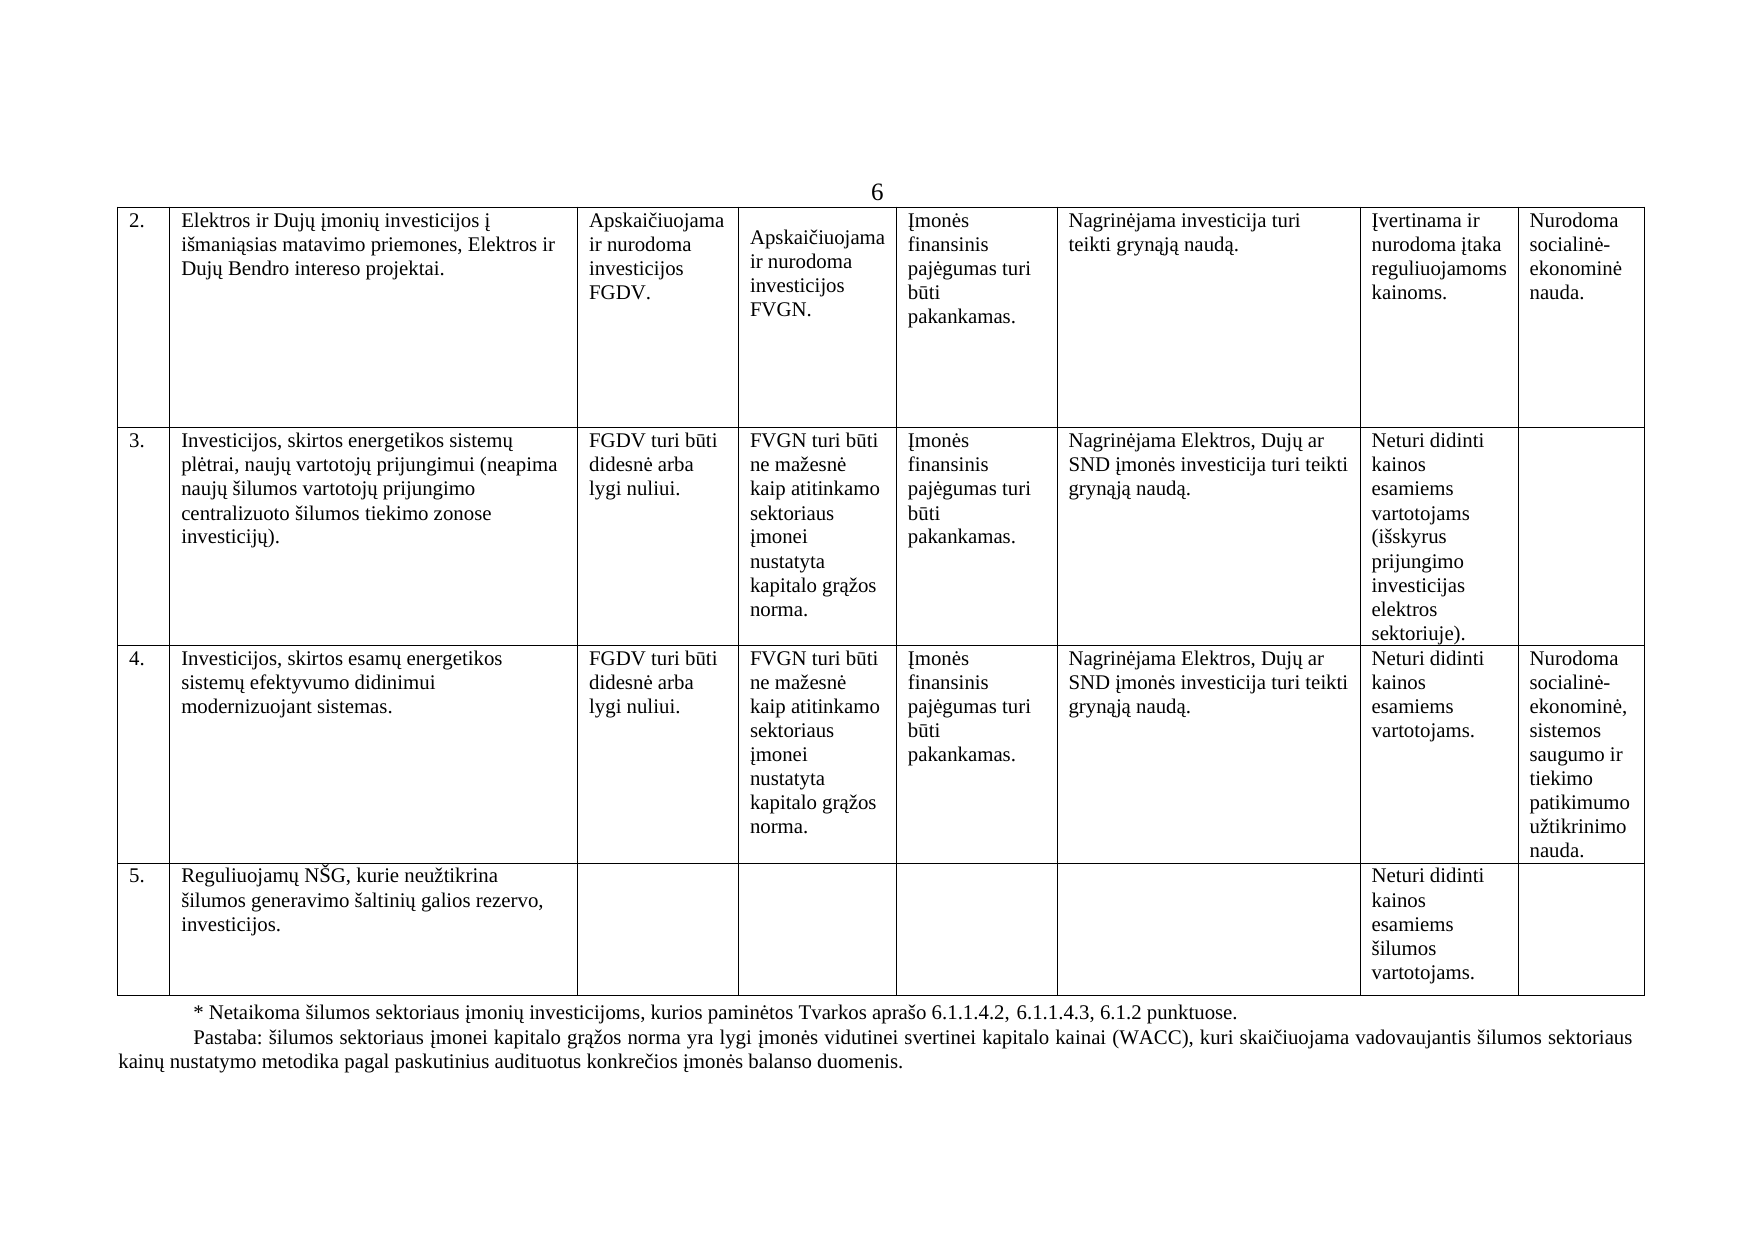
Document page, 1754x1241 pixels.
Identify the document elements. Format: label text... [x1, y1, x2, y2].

table_cell Neturi didinti kainos esamiems vartotojams. [1361, 646, 1518, 862]
table_cell [1519, 428, 1644, 645]
table_cell Įvertinama ir nurodoma įtaka reguliuojamoms kainoms. [1361, 208, 1518, 427]
text * Netaikoma šilumos sektoriaus įmonių investicijoms, kurios paminėtos Tvarkos aprašo 6.1.1.4.2, 6.1.1.4.3, 6.1.2 punktuose. [118, 996, 1636, 1025]
table_cell Elektros ir Dujų įmonių investicijos į išmaniąsias matavimo priemones, Elektros ir Dujų Bendro intereso projektai. [170, 208, 577, 427]
table_cell Įmonės finansinis pajėgumas turi būti pakankamas. [897, 428, 1057, 645]
table_cell Nagrinėjama investicija turi teikti grynąją naudą. [1058, 208, 1360, 427]
table_cell 4. [118, 646, 169, 862]
table_cell FVGN turi būti ne mažesnė kaip atitinkamo sektoriaus įmonei nustatyta kapitalo grąžos norma. [739, 428, 896, 645]
table_cell Įmonės finansinis pajėgumas turi būti pakankamas. [897, 646, 1057, 862]
table_cell Neturi didinti kainos esamiems šilumos vartotojams. [1361, 864, 1518, 995]
table_cell Nurodoma socialinė-ekonominė nauda. [1519, 208, 1644, 427]
table_cell 3. [118, 428, 169, 645]
table_cell [1519, 864, 1644, 995]
table_cell Nagrinėjama Elektros, Dujų ar SND įmonės investicija turi teikti grynąją naudą. [1058, 646, 1360, 862]
table_cell [739, 864, 896, 995]
table_cell Reguliuojamų NŠG, kurie neužtikrina šilumos generavimo šaltinių galios rezervo, investicijos. [170, 864, 577, 995]
table_cell [1058, 864, 1360, 995]
table_cell FGDV turi būti didesnė arba lygi nuliui. [578, 428, 738, 645]
table_cell Įmonės finansinis pajėgumas turi būti pakankamas. [897, 208, 1057, 427]
table_cell FVGN turi būti ne mažesnė kaip atitinkamo sektoriaus įmonei nustatyta kapitalo grąžos norma. [739, 646, 896, 862]
table_cell Neturi didinti kainos esamiems vartotojams (išskyrus prijungimo investicijas elektros sektoriuje). [1361, 428, 1518, 645]
text Pastaba: šilumos sektoriaus įmonei kapitalo grąžos norma yra lygi įmonės vidutinei svertinei kapitalo kainai (WACC), kuri skaičiuojama vadovaujantis šilumos sektoriaus kainų nustatymo metodika pagal paskutinius audituotus konkrečios įmonės balanso duomenis. [118, 1025, 1636, 1073]
table_cell FGDV turi būti didesnė arba lygi nuliui. [578, 646, 738, 862]
table_cell 5. [118, 864, 169, 995]
table_cell [897, 864, 1057, 995]
table_cell Investicijos, skirtos esamų energetikos sistemų efektyvumo didinimui modernizuojant sistemas. [170, 646, 577, 862]
table_cell Nagrinėjama Elektros, Dujų ar SND įmonės investicija turi teikti grynąją naudą. [1058, 428, 1360, 645]
table_cell Nurodoma socialinė-ekonominė, sistemos saugumo ir tiekimo patikimumo užtikrinimo nauda. [1519, 646, 1644, 862]
table_cell 2. [118, 208, 169, 427]
table_cell [578, 864, 738, 995]
table_cell Apskaičiuojama ir nurodoma investicijos FVGN. [739, 208, 896, 427]
table_cell Investicijos, skirtos energetikos sistemų plėtrai, naujų vartotojų prijungimui (neapima naujų šilumos vartotojų prijungimo centralizuoto šilumos tiekimo zonose investicijų). [170, 428, 577, 645]
table_cell Apskaičiuojama ir nurodoma investicijos FGDV. [578, 208, 738, 427]
